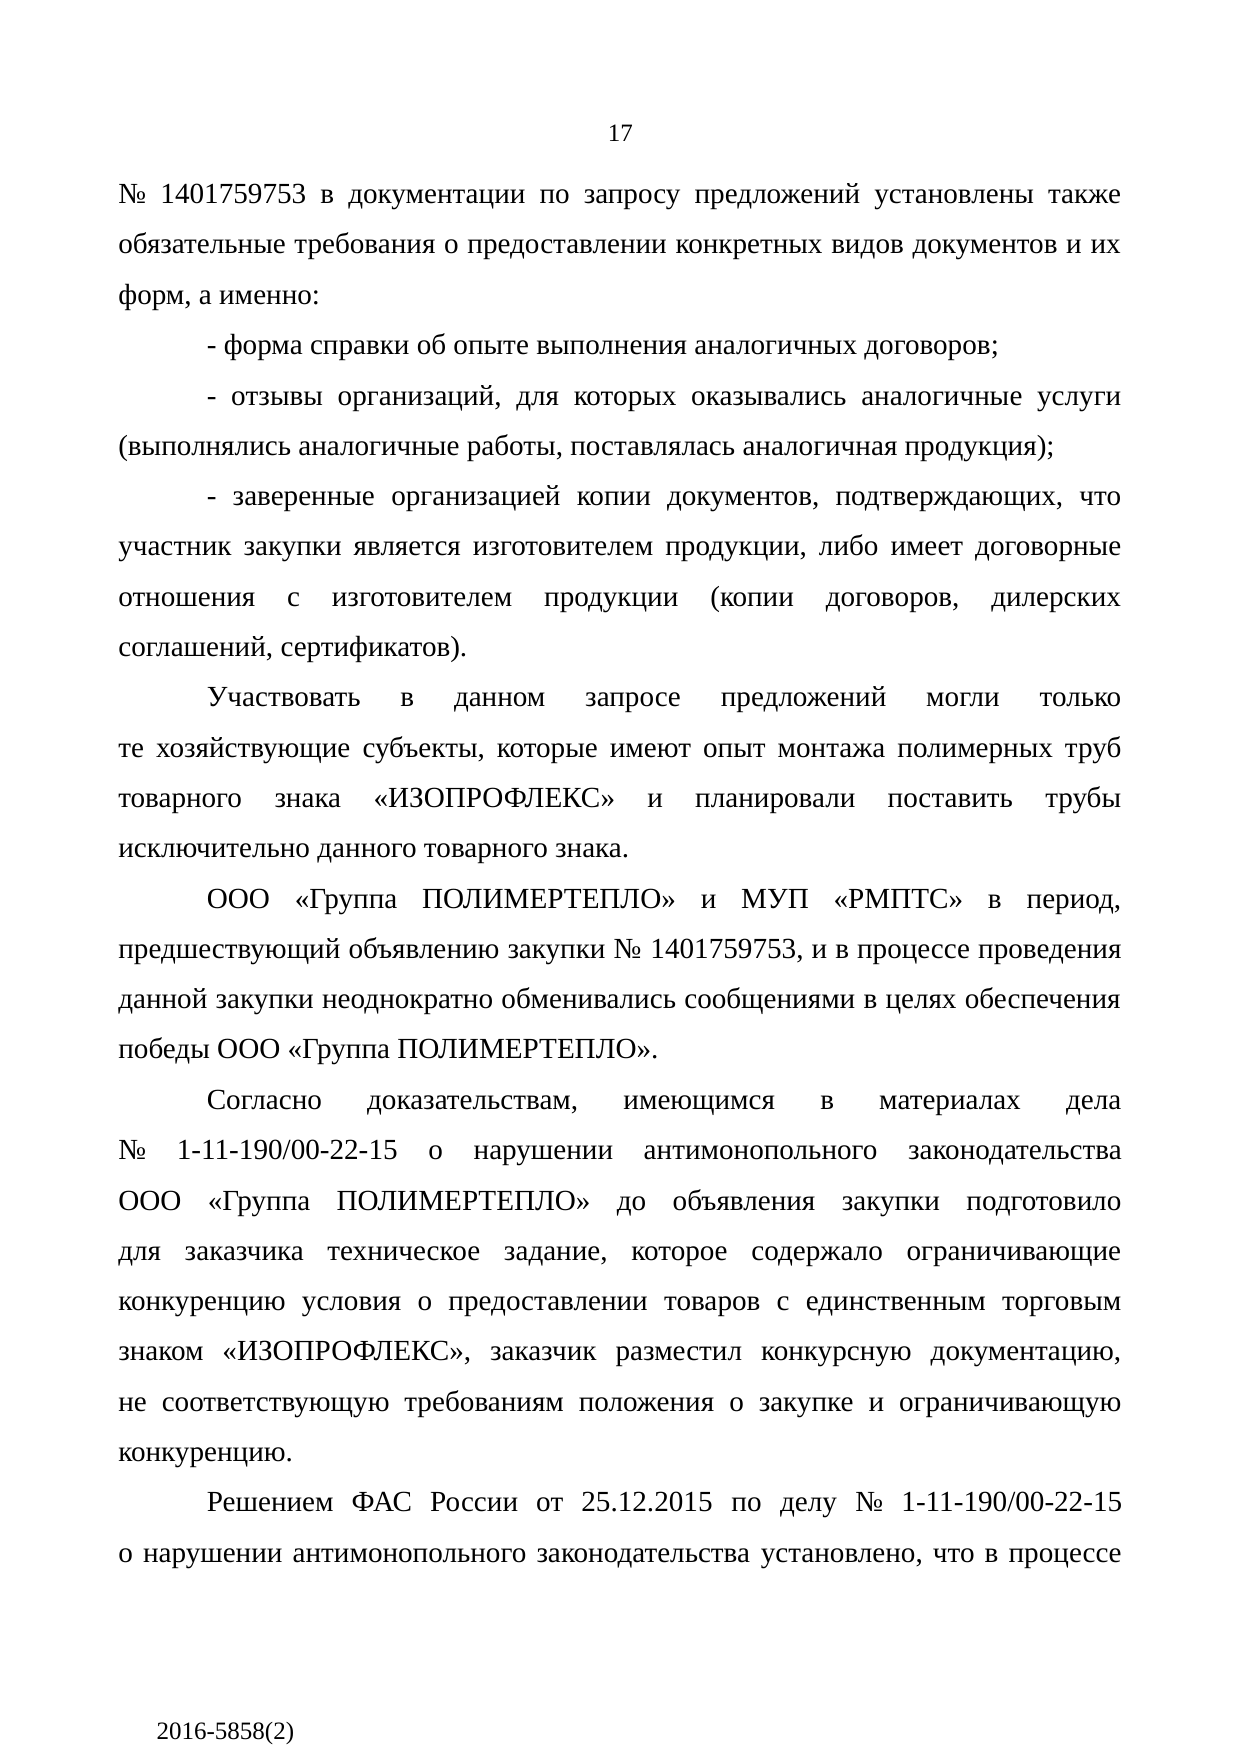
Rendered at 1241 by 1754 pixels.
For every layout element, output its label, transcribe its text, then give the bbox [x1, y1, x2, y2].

text ООО «Группа ПОЛИМЕРТЕПЛО» и МУП «РМПТС» в период, предшествующий объявлению закупки № 1401759753, и в процессе проведения данной закупки неоднократно обменивались сообщениями в целях обеспечения победы ООО «Группа ПОЛИМЕРТЕПЛО». [118, 881, 1122, 1065]
text Участвовать в данном запросе предложений могли только те хозяйствующие субъекты, которые имеют опыт монтажа полимерных труб товарного знака «ИЗОПРОФЛЕКС» и планировали поставить трубы исключительно данного товарного знака. [118, 679, 1122, 864]
text № 1401759753 в документации по запросу предложений установлены также обязательные требования о предоставлении конкретных видов документов и их форм, а именно: [118, 176, 1122, 311]
text - заверенные организацией копии документов, подтверждающих, что участник закупки является изготовителем продукции, либо имеет договорные отношения с изготовителем продукции (копии договоров, дилерских соглашений, сертификатов). [118, 478, 1122, 663]
text Решением ФАС России от 25.12.2015 по делу № 1-11-190/00-22-15 о нарушении антимонопольного законодательства установлено, что в процессе [118, 1484, 1122, 1568]
text Согласно доказательствам, имеющимся в материалах дела № 1-11-190/00-22-15 о нарушении антимонопольного законодательства ООО «Группа ПОЛИМЕРТЕПЛО» до объявления закупки подготовило для заказчика техническое задание, которое содержало ограничивающие конкуренцию условия о предоставлении товаров с единственным торговым знаком «ИЗОПРОФЛЕКС», заказчик разместил конкурсную документацию, не соответствующую требованиям положения о закупке и ограничивающую конкуренцию. [118, 1082, 1122, 1468]
text - форма справки об опыте выполнения аналогичных договоров; [118, 327, 1122, 361]
text - отзывы организаций, для которых оказывались аналогичные услуги (выполнялись аналогичные работы, поставлялась аналогичная продукция); [118, 378, 1122, 461]
